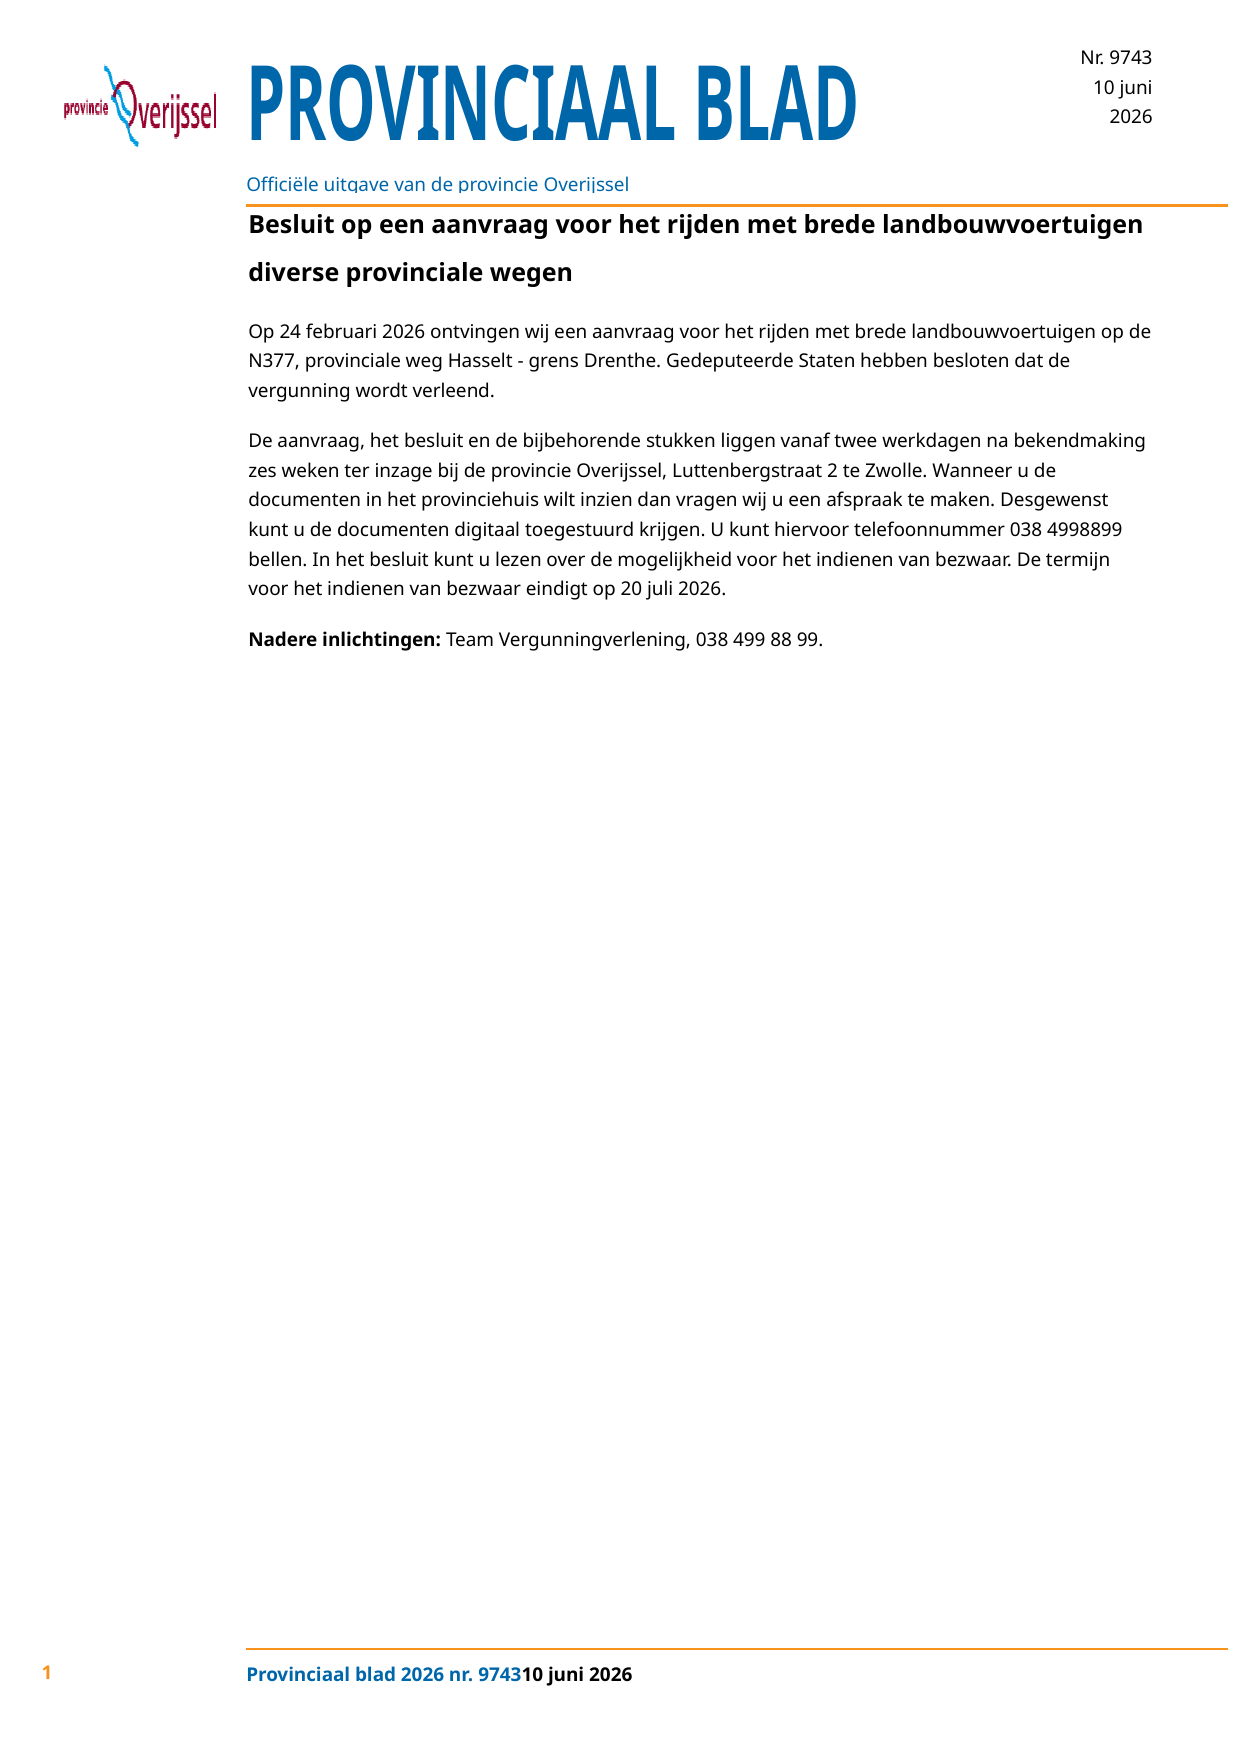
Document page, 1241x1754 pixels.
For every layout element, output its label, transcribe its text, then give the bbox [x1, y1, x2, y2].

text Besluit op een aanvraag voor het rijden met brede landbouwvoertuigen diverse provinciale wegen [248, 207, 1152, 288]
text Op 24 februari 2026 ontvingen wij een aanvraag voor het rijden met brede landbouwvoertuigen op de N377, provinciale weg Hasselt - grens Drenthe. Gedeputeerde Staten hebben besloten dat de vergunning wordt verleend. [248, 318, 1152, 403]
text Nadere inlichtingen: Team Vergunningverlening, 038 499 88 99. [248, 626, 1152, 652]
picture [41, 47, 231, 172]
text De aanvraag, het besluit en de bijbehorende stukken liggen vanaf twee werkdagen na bekendmaking zes weken ter inzage bij de provincie Overijssel, Luttenbergstraat 2 te Zwolle. Wanneer u de documenten in het provinciehuis wilt inzien dan vragen wij u een afspraak te maken. Desgewenst kunt u de documenten digitaal toegestuurd krijgen. U kunt hiervoor telefoonnummer 038 4998899 bellen. In het besluit kunt u lezen over de mogelijkheid voor het indienen van bezwaar. De termijn voor het indienen van bezwaar eindigt op 20 juli 2026. [248, 427, 1152, 601]
